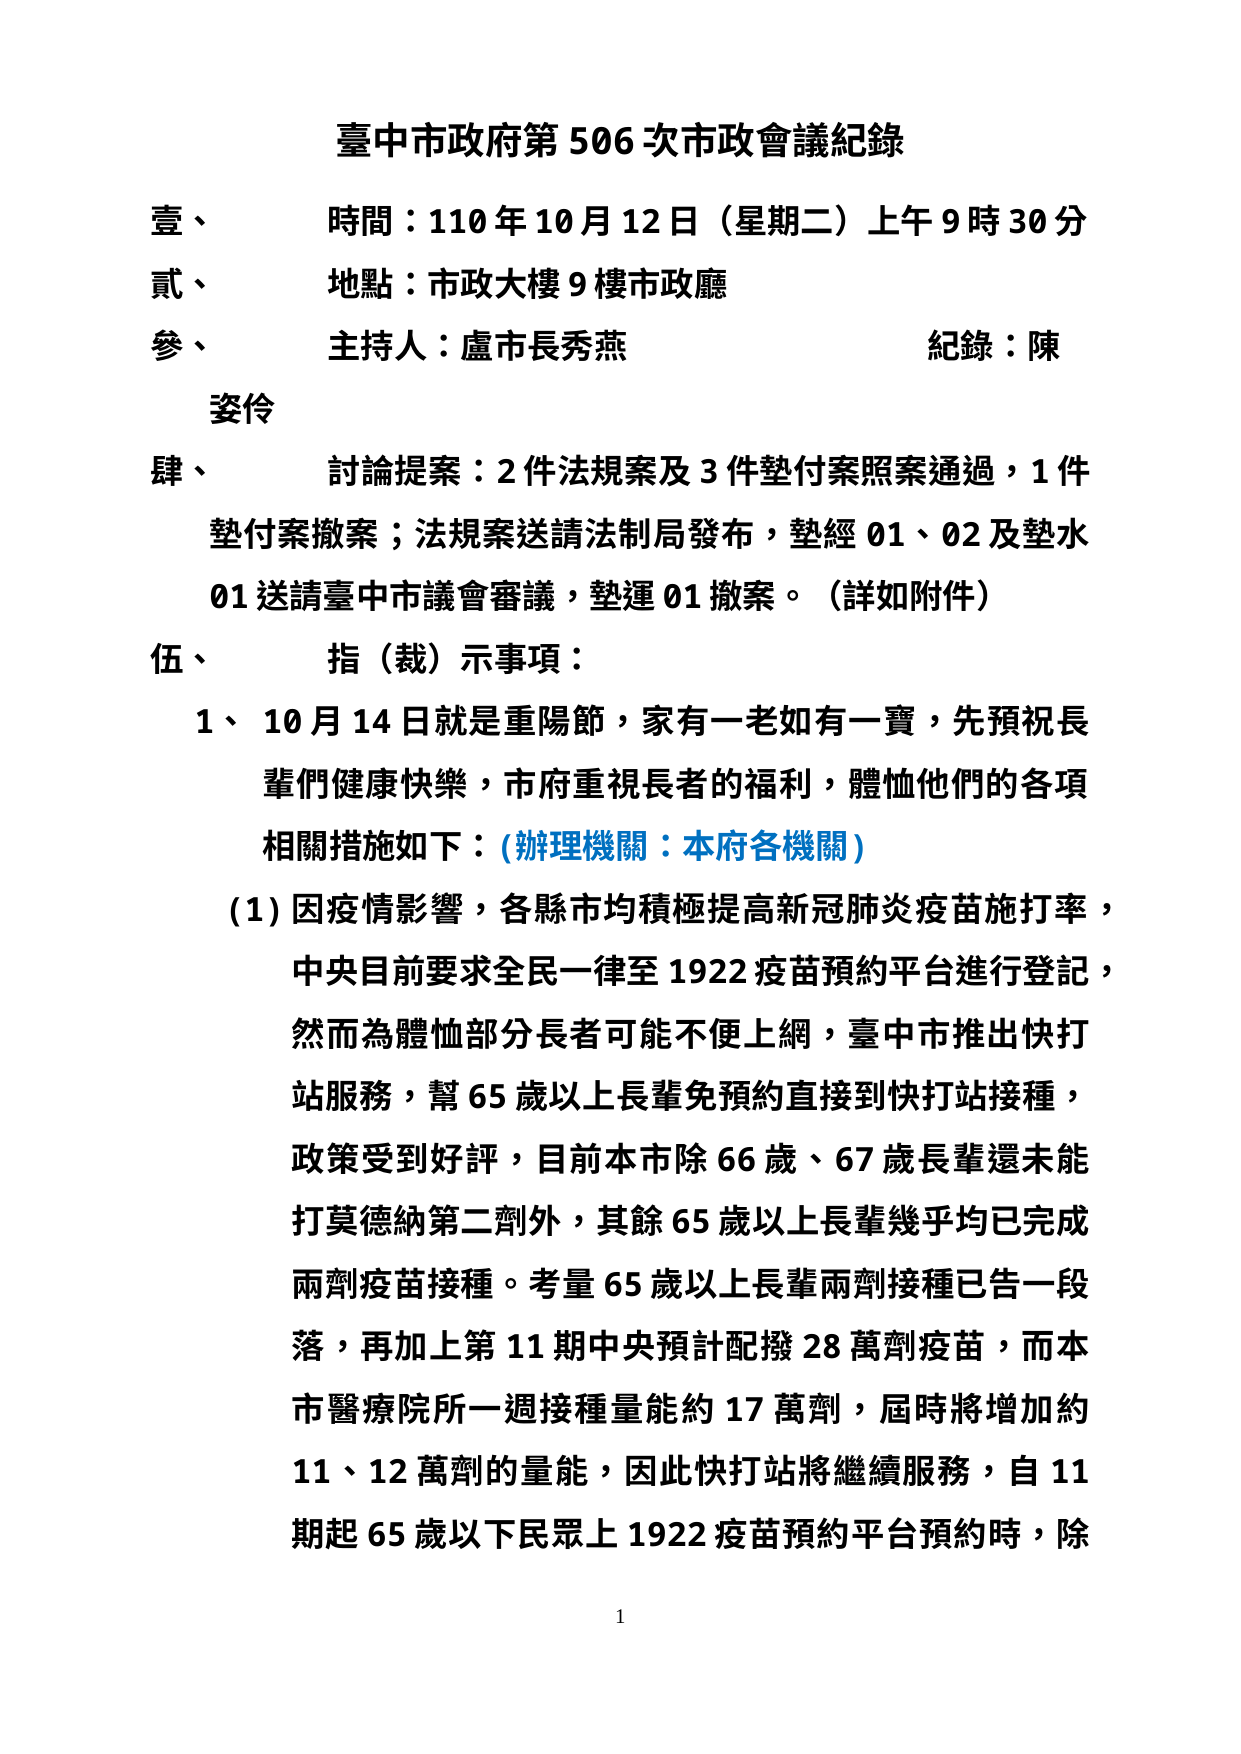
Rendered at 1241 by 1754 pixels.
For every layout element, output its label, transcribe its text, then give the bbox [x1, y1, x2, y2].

list 因疫情影響，各縣市均積極提高新冠肺炎疫苗施打率，中央目前要求全民一律至1922疫苗預約平台進行登記，然而為體恤部分長者可能不便上網，臺中市推出快打站服務，幫65歲以上長輩免預約直接到快打站接種，政策受到好評，目前本市除66歲、67歲長輩還未能打莫德納第二劑外，其餘65歲以上長輩幾乎均已完成兩劑疫苗接種。考量65歲以上長輩兩劑接種已告一段落，再加上第11期中央預計配撥28萬劑疫苗，而本市醫療院所一週接種量能約17萬劑，屆時將增加約11、12萬劑的量能，因此快打站將繼續服務，自11期起65歲以下民眾上1922疫苗預約平台預約時，除可選擇醫療院所外，亦可預約本市快打站，希望加速讓民眾完成疫苗接種，請有需求的民眾多加利用。 [224, 865, 1090, 1552]
list 討論提案：2件法規案及3件墊付案照案通過，1件墊付案撤案；法規案送請法制局發布，墊經01、02及墊水01送請臺中市議會審議，墊運01撤案。（詳如附件） [150, 427, 1090, 615]
list 10月14日就是重陽節，家有一老如有一寶，先預祝長輩們健康快樂，市府重視長者的福利，體恤他們的各項相關措施如下：(辦理機關：本府各機關) [194, 677, 1090, 865]
list 主持人：盧市長秀燕 紀錄：陳姿伶 [150, 302, 1090, 427]
list 時間：110年10月12日（星期二）上午9時30分 [150, 177, 1090, 240]
list 指（裁）示事項： [150, 615, 1090, 677]
text 臺中市政府第506次市政會議紀錄 [150, 96, 1090, 159]
list 地點：市政大樓9樓市政廳 [150, 240, 1090, 302]
